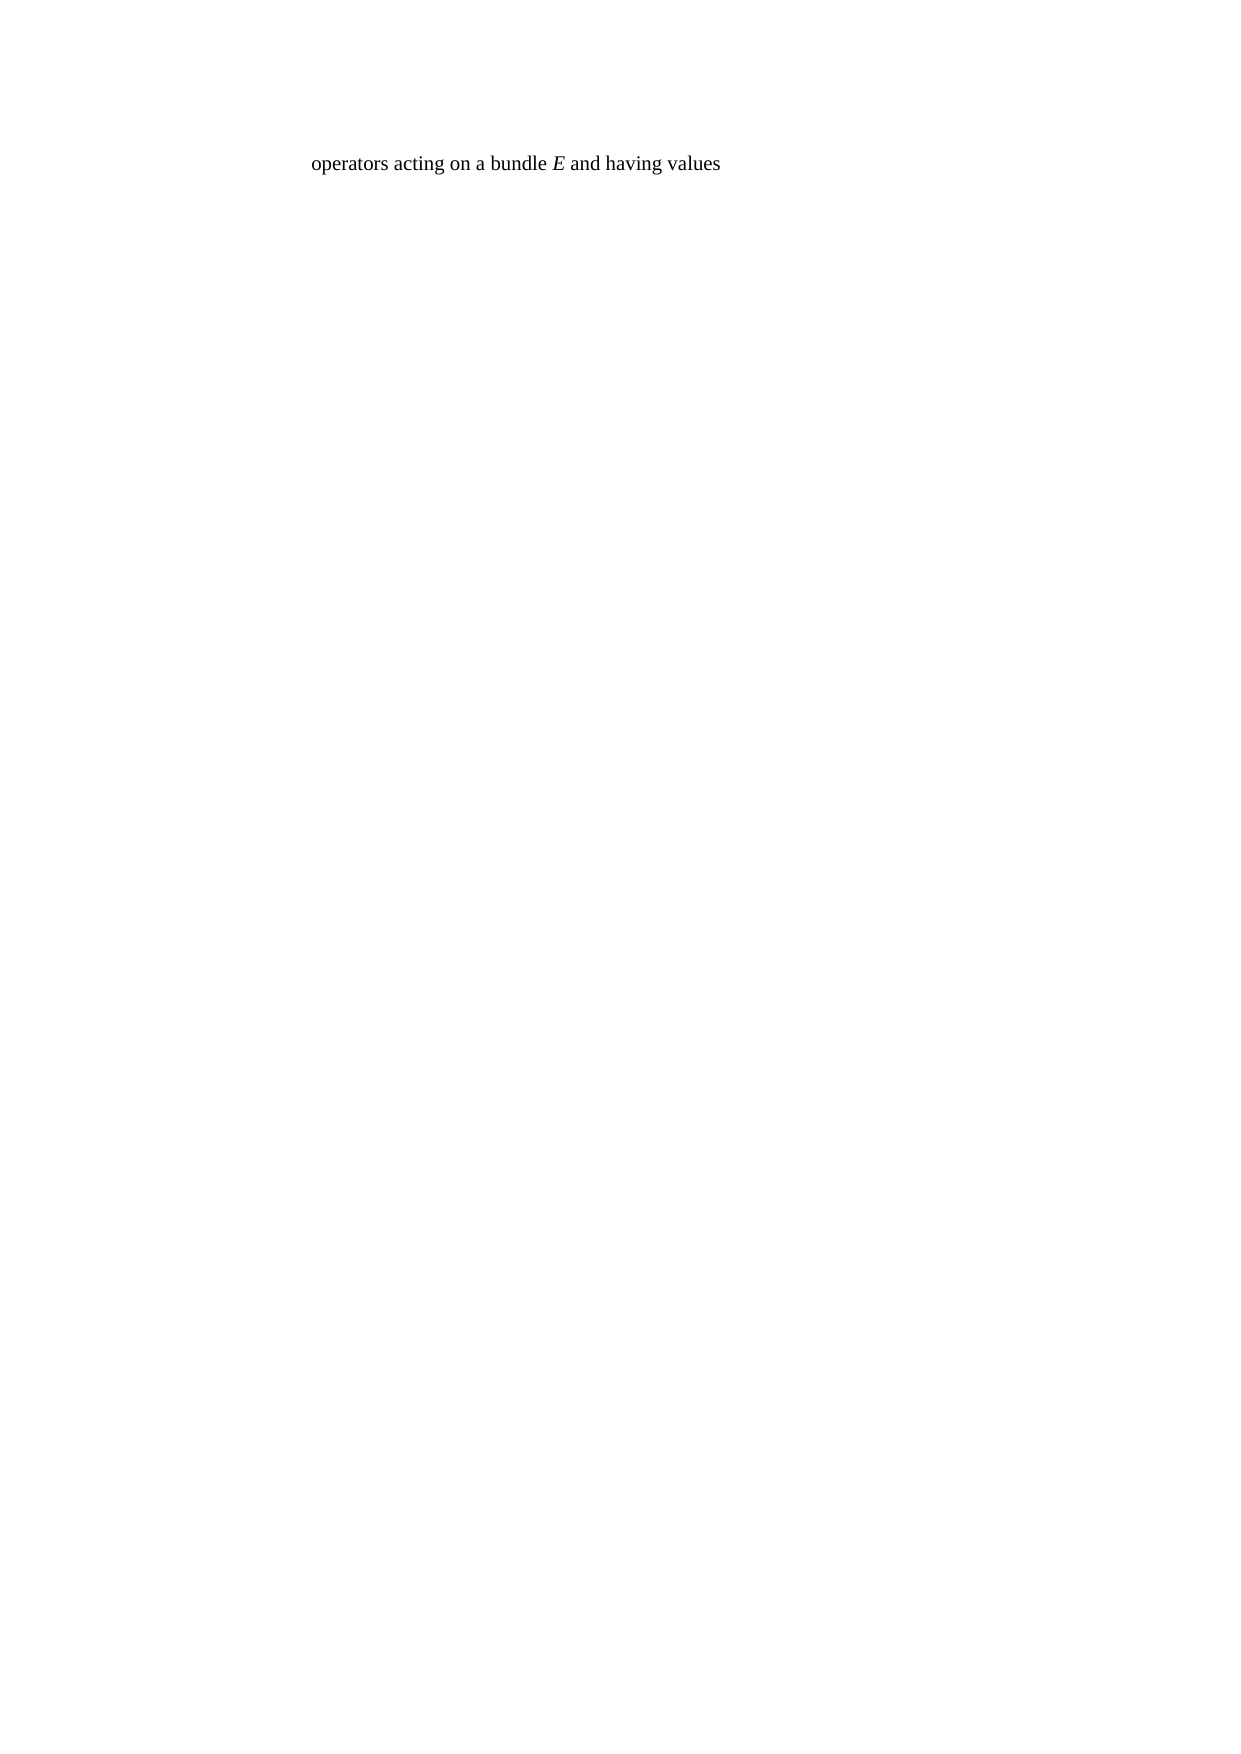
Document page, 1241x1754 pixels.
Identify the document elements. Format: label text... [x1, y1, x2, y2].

text operators acting on a bundle E and having values [311, 150, 897, 175]
